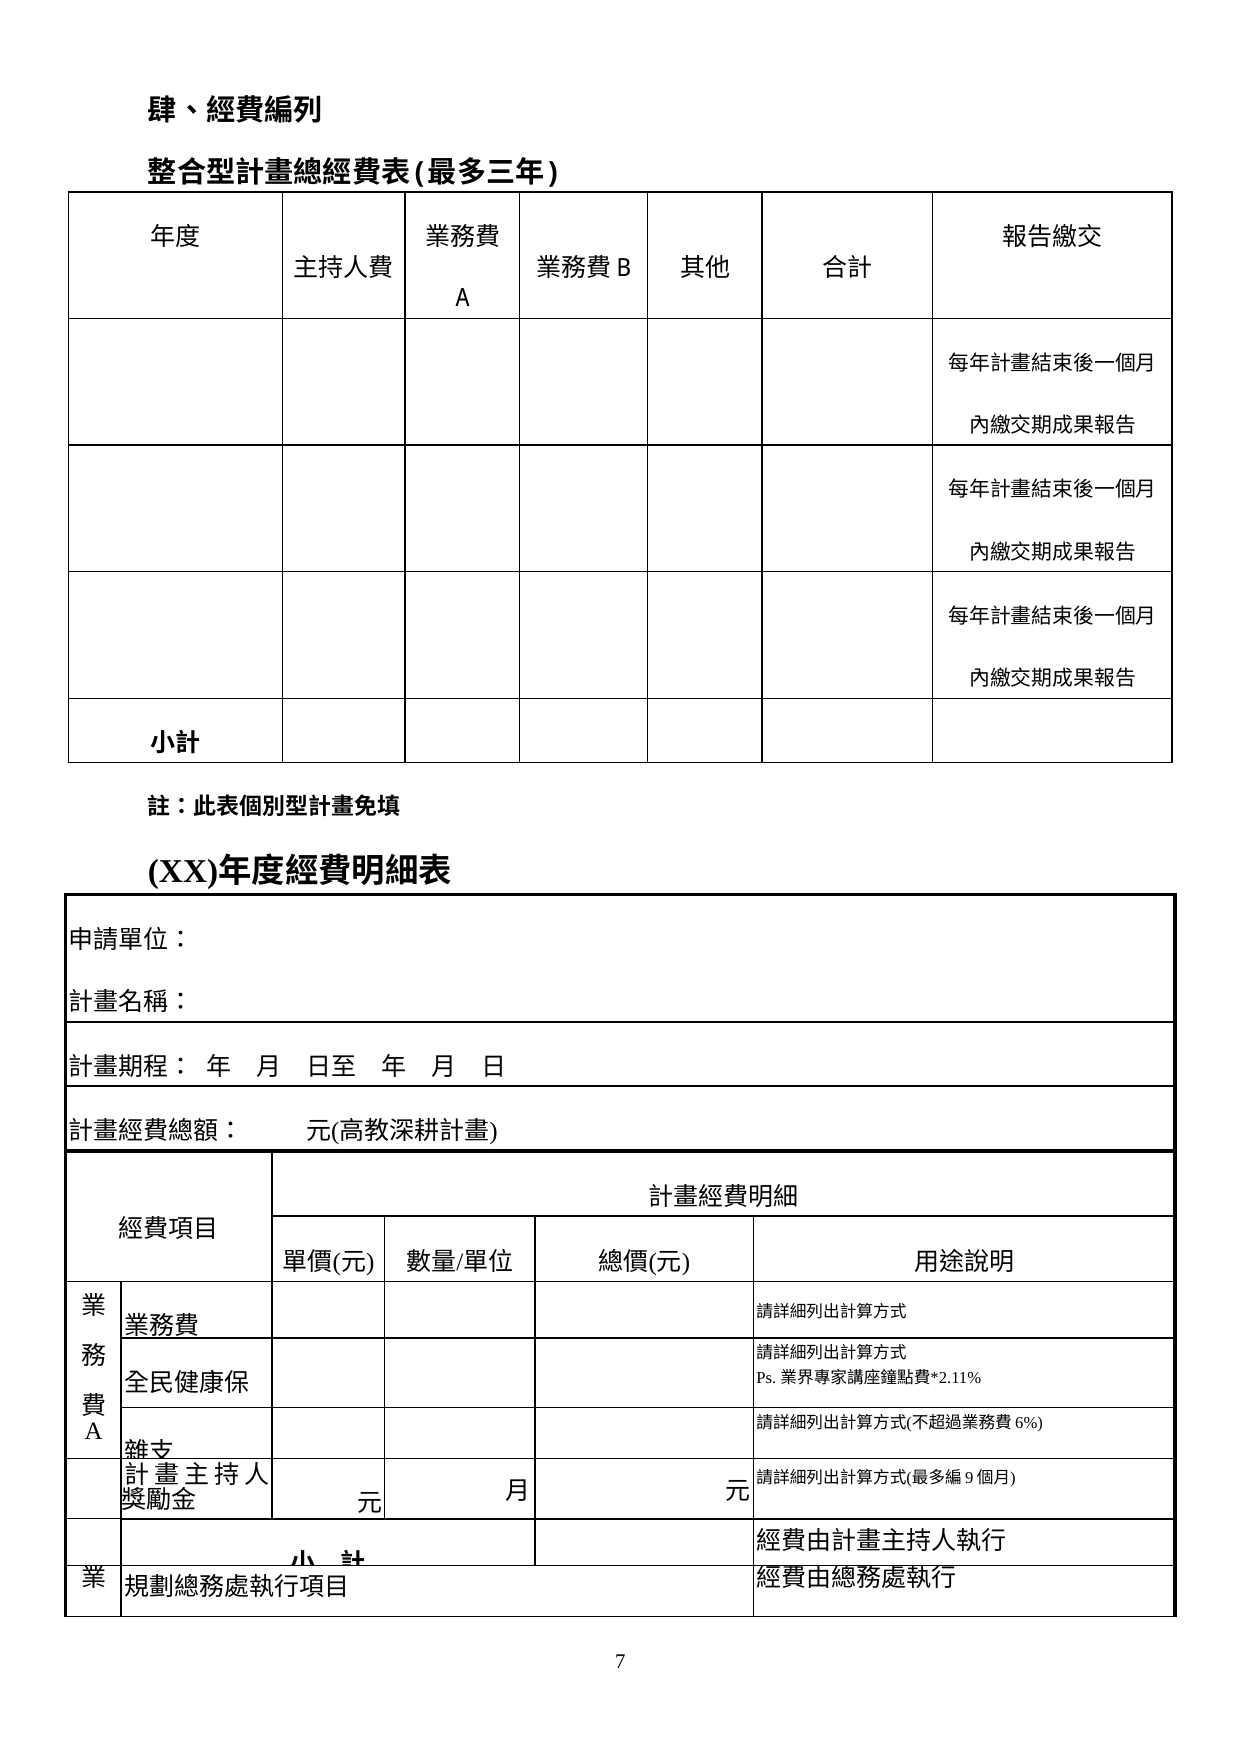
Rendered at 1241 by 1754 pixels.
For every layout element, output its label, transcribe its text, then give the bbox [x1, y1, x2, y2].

text 註：此表個別型計畫免填 [148, 763, 1092, 826]
table_cell 用途說明 [754, 1217, 1173, 1281]
table_cell 計畫經費明細 [273, 1153, 1173, 1215]
table_cell [520, 319, 647, 444]
table_header 申請單位： 計畫名稱： [67, 896, 1173, 1021]
table_cell [648, 699, 761, 761]
text 整合型計畫總經費表(最多三年) [148, 129, 1092, 191]
table_cell [69, 319, 282, 444]
table_cell [763, 572, 932, 697]
table_cell 每年計畫結束後一個月內繳交期成果報告 [933, 446, 1171, 571]
table_cell 總價(元) [536, 1217, 753, 1281]
table_cell [520, 572, 647, 697]
table_cell [536, 1408, 753, 1457]
table_cell 經費項目 [67, 1153, 271, 1281]
table_cell [648, 319, 761, 444]
table_cell [763, 446, 932, 571]
table_cell [406, 446, 519, 571]
table_cell [406, 699, 519, 761]
table_cell [67, 1519, 120, 1565]
table_cell [69, 446, 282, 571]
table_cell 計畫期程： 年 月 日至 年 月 日 [67, 1023, 1173, 1085]
table_cell 請詳細列出計算方式(不超過業務費6%) [754, 1408, 1173, 1457]
table_header 業務費B [520, 193, 647, 318]
table_cell 每年計畫結束後一個月內繳交期成果報告 [933, 572, 1171, 697]
table_cell 經費由計畫主持人執行 [754, 1520, 1173, 1565]
table_cell [283, 699, 404, 761]
table_cell [648, 446, 761, 571]
table_cell [67, 1459, 120, 1518]
table_cell 每年計畫結束後一個月內繳交期成果報告 [933, 319, 1171, 444]
table_cell 業 務 費 A [67, 1282, 120, 1457]
table_cell 雜支 [122, 1408, 271, 1457]
table_cell [536, 1520, 753, 1565]
text (XX)年度經費明細表 [148, 844, 1092, 892]
table_cell 規劃總務處執行項目 [122, 1566, 753, 1616]
table_cell [536, 1339, 753, 1407]
table_cell [520, 446, 647, 571]
table_cell 元 [273, 1459, 384, 1518]
table_cell 請詳細列出計算方式(最多編9個月) [754, 1459, 1173, 1518]
table_cell 業務費 [122, 1282, 271, 1337]
table_cell 請詳細列出計算方式 Ps. 業界專家講座鐘點費*2.11% [754, 1339, 1173, 1407]
table_cell 計畫主持人獎勵金 [122, 1459, 271, 1518]
table_cell [648, 572, 761, 697]
table_cell 數量/單位 [385, 1217, 534, 1281]
table_cell 經費由總務處執行 [754, 1566, 1173, 1616]
table_cell [536, 1282, 753, 1337]
table_header 主持人費 [283, 193, 404, 318]
table_cell 月 [385, 1459, 534, 1518]
table_cell [385, 1408, 534, 1457]
table_cell [283, 572, 404, 697]
table_cell [385, 1282, 534, 1337]
table_cell [406, 319, 519, 444]
table_header 年度 [69, 193, 282, 318]
table_cell 小計 [69, 699, 282, 761]
table_cell [283, 446, 404, 571]
table_cell 請詳細列出計算方式 [754, 1282, 1173, 1337]
table_cell [763, 319, 932, 444]
table_cell 元 [536, 1459, 753, 1518]
table_cell [763, 699, 932, 761]
table_cell [273, 1282, 384, 1337]
table_cell [933, 699, 1171, 761]
table_header 報告繳交 [933, 193, 1171, 318]
table_cell 全民健康保險補充保費 [122, 1339, 271, 1407]
table_cell [406, 572, 519, 697]
table_header 其他 [648, 193, 761, 318]
table_cell [520, 699, 647, 761]
table_cell 業 [67, 1566, 120, 1616]
table_cell [283, 319, 404, 444]
table_header 合計 [763, 193, 932, 318]
table_cell [273, 1408, 384, 1457]
table_header 業務費A [406, 193, 519, 318]
table_cell 小 計 [122, 1520, 534, 1565]
table_cell 單價(元) [273, 1217, 384, 1281]
table_cell [385, 1339, 534, 1407]
table_cell 計畫經費總額： 元(高教深耕計畫) [67, 1087, 1173, 1149]
table_cell [69, 572, 282, 697]
text 肆、經費編列 [148, 66, 1092, 129]
table_cell [273, 1339, 384, 1407]
